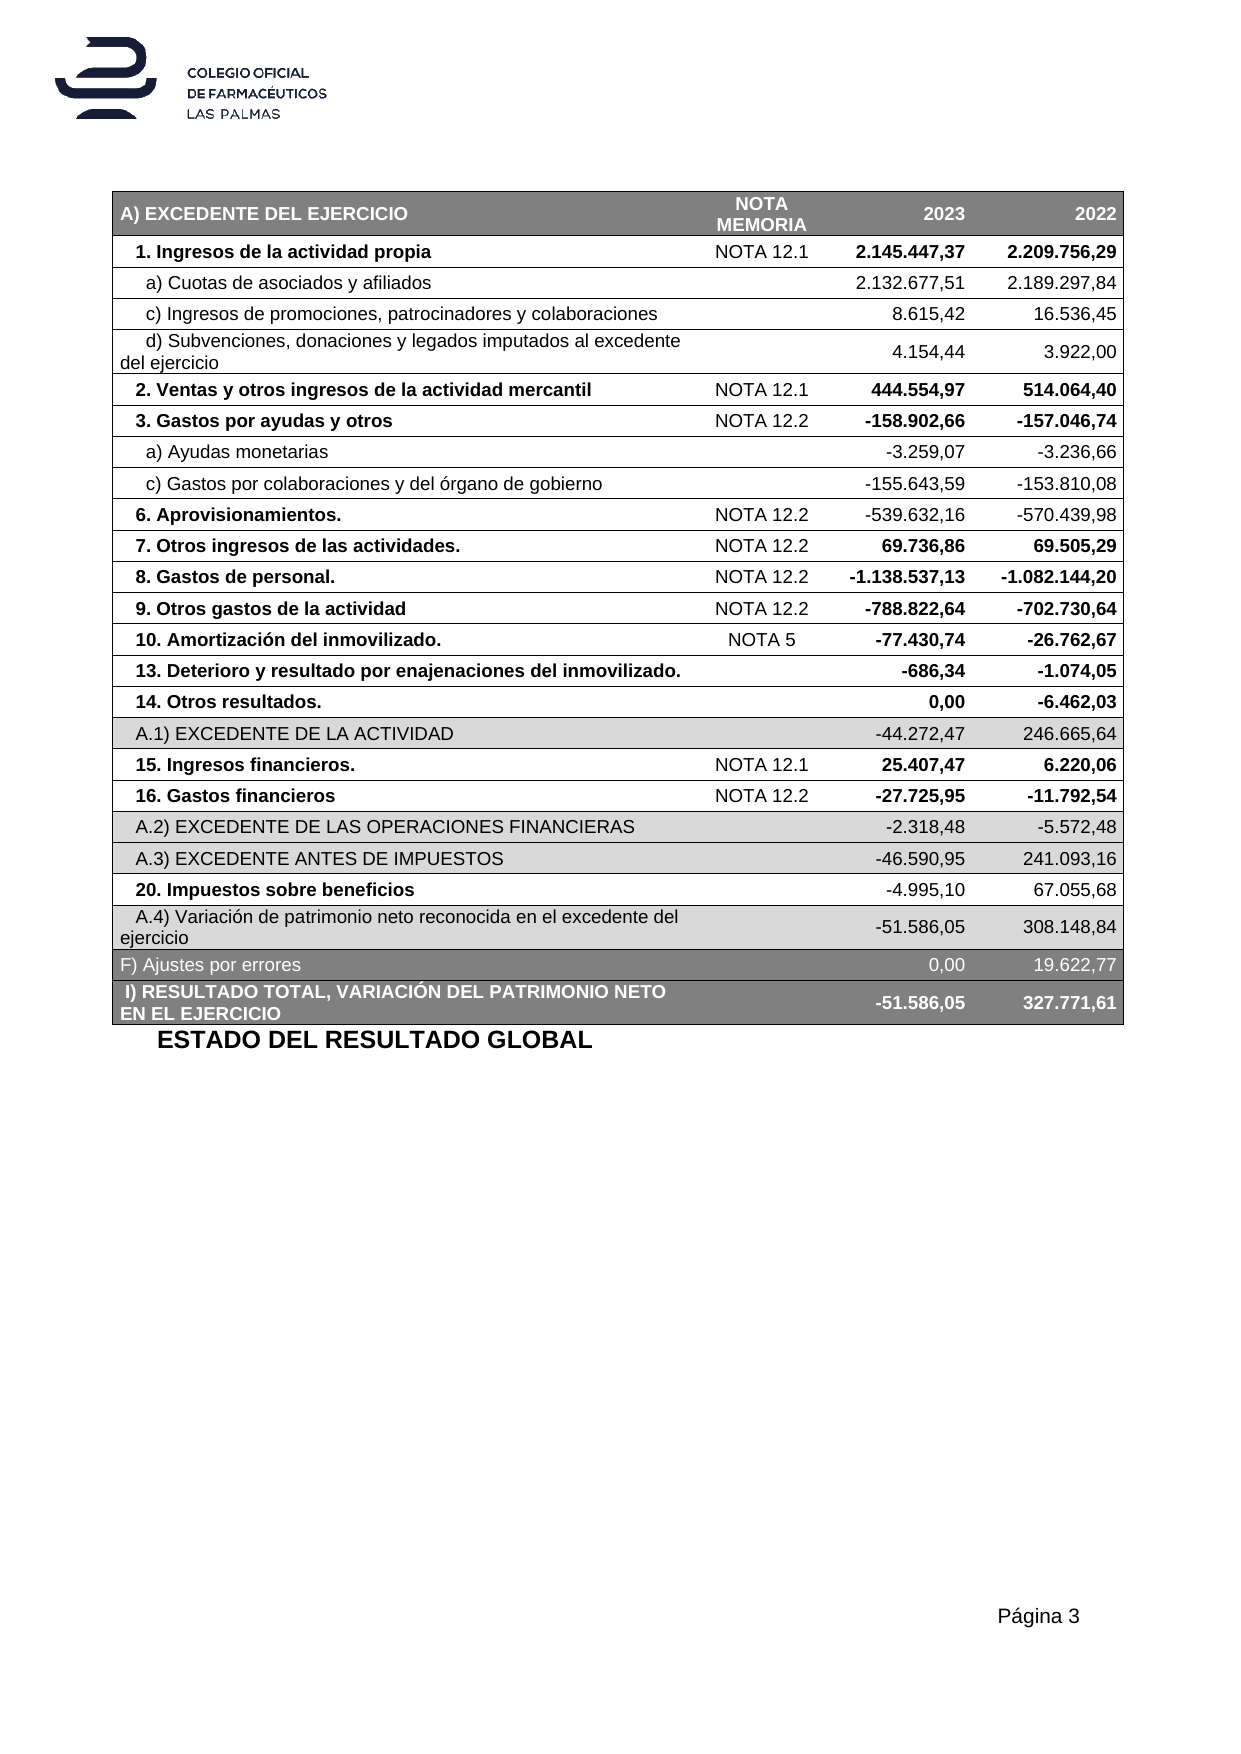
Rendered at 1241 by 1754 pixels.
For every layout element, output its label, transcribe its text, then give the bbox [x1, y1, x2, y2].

table_cell -3.236,66 [972, 437, 1123, 467]
table_cell A.3) EXCEDENTE ANTES DE IMPUESTOS [113, 843, 703, 873]
table_cell F) Ajustes por errores [113, 950, 703, 980]
table_cell 67.055,68 [972, 874, 1123, 904]
table_cell c) Gastos por colaboraciones y del órgano de gobierno [113, 468, 703, 498]
table_header NOTA MEMORIA [703, 192, 821, 235]
table_cell A.4) Variación de patrimonio neto reconocida en el excedente del ejercicio [113, 906, 703, 949]
table_cell 2.132.677,51 [821, 268, 972, 298]
table_cell 14. Otros resultados. [113, 687, 703, 717]
table_cell -4.995,10 [821, 874, 972, 904]
table_cell 444.554,97 [821, 374, 972, 404]
table_cell NOTA 12.1 [703, 374, 821, 404]
table_cell NOTA 12.1 [703, 236, 821, 267]
table_cell 2.209.756,29 [972, 236, 1123, 267]
table_cell -155.643,59 [821, 468, 972, 498]
table_cell -6.462,03 [972, 687, 1123, 717]
table_cell -2.318,48 [821, 812, 972, 842]
table_cell NOTA 5 [703, 624, 821, 654]
table_cell -44.272,47 [821, 718, 972, 748]
table_cell -539.632,16 [821, 499, 972, 529]
table_cell A.2) EXCEDENTE DE LAS OPERACIONES FINANCIERAS [113, 812, 703, 842]
table_cell 6.220,06 [972, 749, 1123, 779]
table_cell -26.762,67 [972, 624, 1123, 654]
table_cell [703, 268, 821, 298]
table_cell a) Ayudas monetarias [113, 437, 703, 467]
table_cell 3.922,00 [972, 330, 1123, 373]
table_cell [703, 437, 821, 467]
table_cell -11.792,54 [972, 781, 1123, 811]
table_cell 2.145.447,37 [821, 236, 972, 267]
table_cell 16. Gastos financieros [113, 781, 703, 811]
table_cell [703, 299, 821, 329]
table_cell -788.822,64 [821, 593, 972, 623]
table_cell [703, 330, 821, 373]
table_cell 6. Aprovisionamientos. [113, 499, 703, 529]
table_cell a) Cuotas de asociados y afiliados [113, 268, 703, 298]
table_cell NOTA 12.2 [703, 406, 821, 436]
table_cell 7. Otros ingresos de las actividades. [113, 531, 703, 561]
table_cell 69.736,86 [821, 531, 972, 561]
table_cell -51.586,05 [821, 981, 972, 1024]
table_cell 10. Amortización del inmovilizado. [113, 624, 703, 654]
table_cell [703, 468, 821, 498]
table_cell -1.138.537,13 [821, 562, 972, 592]
table_cell -1.074,05 [972, 656, 1123, 686]
table_cell [703, 981, 821, 1024]
table_cell 0,00 [821, 687, 972, 717]
table_header 2023 [821, 192, 972, 235]
table_cell -158.902,66 [821, 406, 972, 436]
table_cell 69.505,29 [972, 531, 1123, 561]
table_cell 241.093,16 [972, 843, 1123, 873]
table_cell -1.082.144,20 [972, 562, 1123, 592]
table_cell 20. Impuestos sobre beneficios [113, 874, 703, 904]
text ESTADO DEL RESULTADO GLOBAL [157, 1025, 1128, 1054]
table_cell [703, 950, 821, 980]
table_cell -702.730,64 [972, 593, 1123, 623]
table_cell 327.771,61 [972, 981, 1123, 1024]
table_cell -77.430,74 [821, 624, 972, 654]
table_cell 2. Ventas y otros ingresos de la actividad mercantil [113, 374, 703, 404]
table_cell NOTA 12.1 [703, 749, 821, 779]
table_cell 8. Gastos de personal. [113, 562, 703, 592]
table_cell 15. Ingresos financieros. [113, 749, 703, 779]
table_cell [703, 906, 821, 949]
table_cell 0,00 [821, 950, 972, 980]
table_cell -153.810,08 [972, 468, 1123, 498]
table_cell 25.407,47 [821, 749, 972, 779]
table_cell [703, 812, 821, 842]
table_cell NOTA 12.2 [703, 562, 821, 592]
table_cell -3.259,07 [821, 437, 972, 467]
table_header A) EXCEDENTE DEL EJERCICIO [113, 192, 703, 235]
table_cell NOTA 12.2 [703, 593, 821, 623]
table_cell 19.622,77 [972, 950, 1123, 980]
table_cell A.1) EXCEDENTE DE LA ACTIVIDAD [113, 718, 703, 748]
table_cell [703, 718, 821, 748]
table_cell 8.615,42 [821, 299, 972, 329]
table_cell -46.590,95 [821, 843, 972, 873]
table_cell -157.046,74 [972, 406, 1123, 436]
table_cell [703, 656, 821, 686]
table_cell [703, 843, 821, 873]
table_cell -51.586,05 [821, 906, 972, 949]
table_cell c) Ingresos de promociones, patrocinadores y colaboraciones [113, 299, 703, 329]
table_cell -686,34 [821, 656, 972, 686]
table_cell NOTA 12.2 [703, 781, 821, 811]
table_cell NOTA 12.2 [703, 531, 821, 561]
table_cell 246.665,64 [972, 718, 1123, 748]
table_cell NOTA 12.2 [703, 499, 821, 529]
table_cell 3. Gastos por ayudas y otros [113, 406, 703, 436]
table_cell [703, 874, 821, 904]
table_cell -27.725,95 [821, 781, 972, 811]
table_cell 13. Deterioro y resultado por enajenaciones del inmovilizado. [113, 656, 703, 686]
table_cell 308.148,84 [972, 906, 1123, 949]
table_cell 2.189.297,84 [972, 268, 1123, 298]
table_cell 4.154,44 [821, 330, 972, 373]
table_cell d) Subvenciones, donaciones y legados imputados al excedente del ejercicio [113, 330, 703, 373]
table_cell I) RESULTADO TOTAL, VARIACIÓN DEL PATRIMONIO NETO EN EL EJERCICIO [113, 981, 703, 1024]
table_cell -570.439,98 [972, 499, 1123, 529]
table_header 2022 [972, 192, 1123, 235]
table_cell 514.064,40 [972, 374, 1123, 404]
table_cell 16.536,45 [972, 299, 1123, 329]
table_cell -5.572,48 [972, 812, 1123, 842]
table_cell 1. Ingresos de la actividad propia [113, 236, 703, 267]
table_cell 9. Otros gastos de la actividad [113, 593, 703, 623]
table_cell [703, 687, 821, 717]
